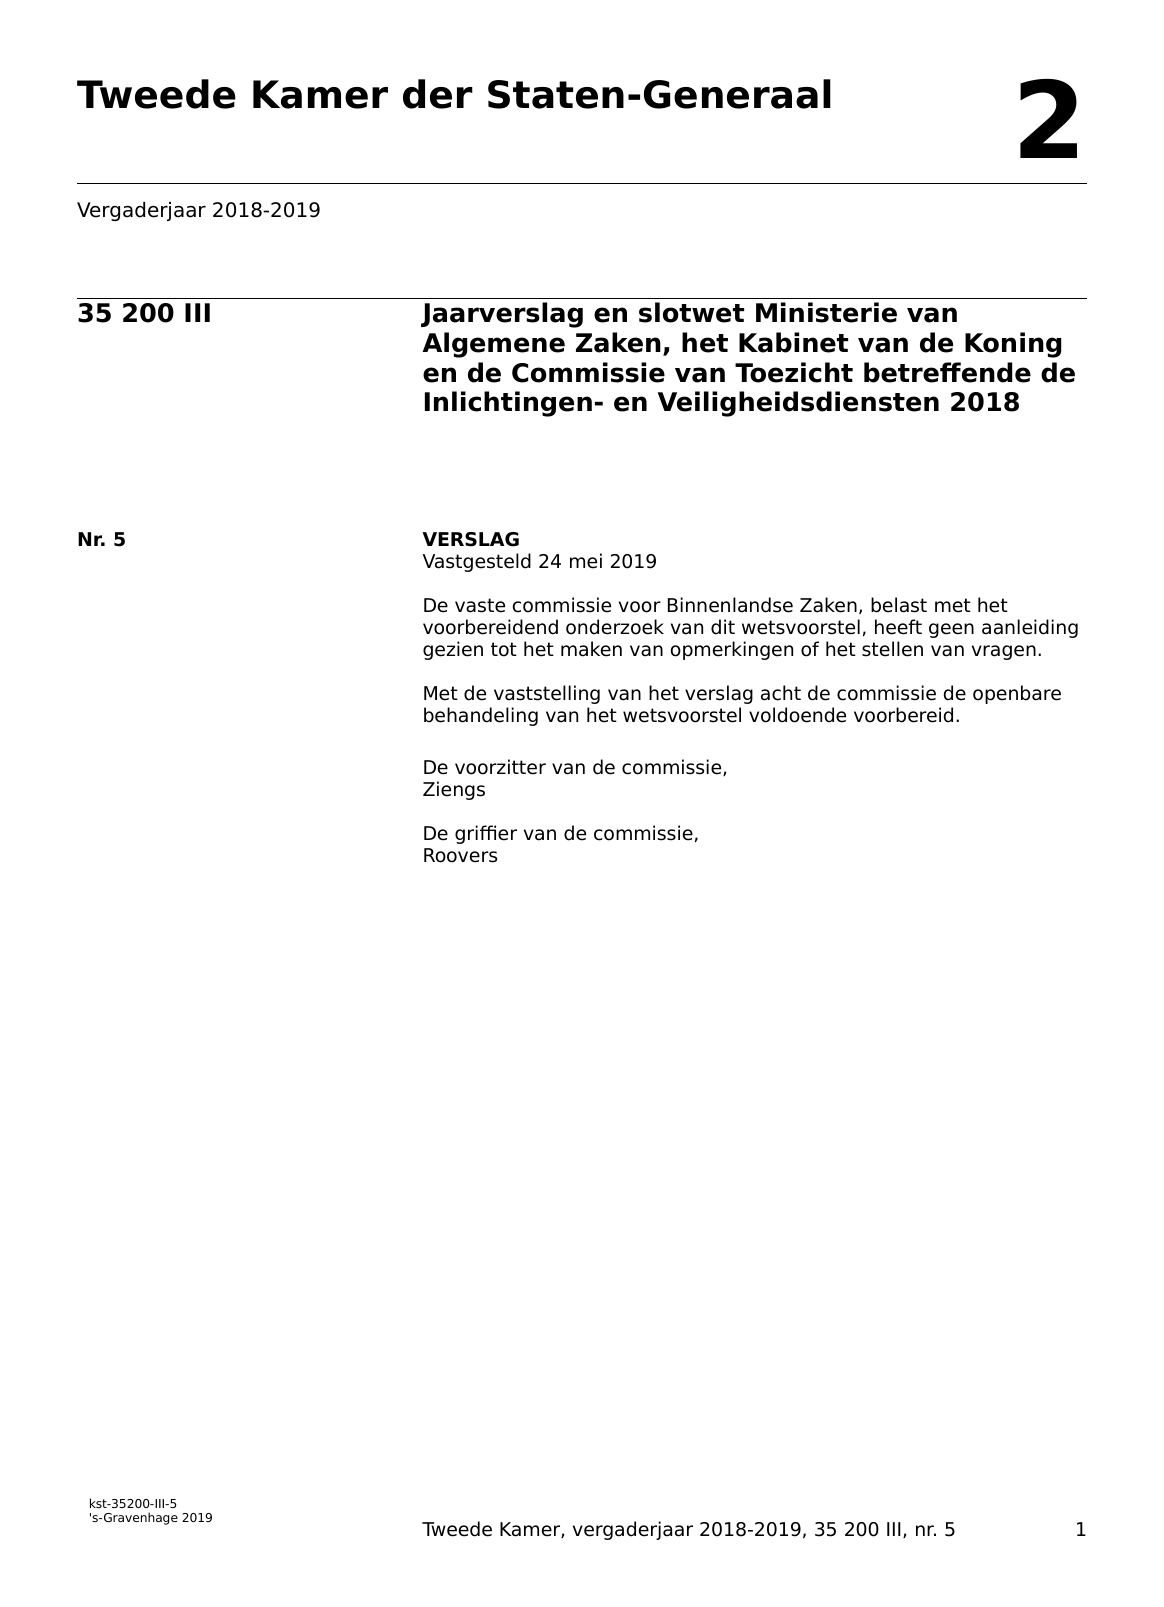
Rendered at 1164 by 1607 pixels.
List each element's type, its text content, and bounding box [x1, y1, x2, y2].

text De vaste commissie voor Binnenlandse Zaken, belast met het voorbereidend onderzoek van dit wetsvoorstel, heeft geen aanleiding gezien tot het maken van opmerkingen of het stellen van vragen. [422, 595, 1087, 661]
subtitle 35 200 III Jaarverslag en slotwet Ministerie van Algemene Zaken, het Kabinet van de Koning en de Commissie van Toezicht betreffende de Inlichtingen- en Veiligheidsdiensten 2018 [77, 299, 1087, 418]
table_header 2 [886, 59, 1087, 183]
text De griffier van de commissie, Roovers [422, 823, 1087, 867]
table_cell Vergaderjaar 2018-2019 [77, 184, 1087, 298]
text kst-35200-III-5 [88, 1497, 323, 1511]
text Vastgesteld 24 mei 2019 [422, 551, 1087, 573]
text Met de vaststelling van het verslag acht de commissie de openbare behandeling van het wetsvoorstel voldoende voorbereid. [422, 683, 1087, 727]
text 's-Gravenhage 2019 [88, 1511, 323, 1525]
table_header Tweede Kamer der Staten-Generaal [77, 59, 886, 183]
subtitle Nr. 5 VERSLAG [77, 529, 1087, 551]
text De voorzitter van de commissie, Ziengs [422, 757, 1087, 801]
